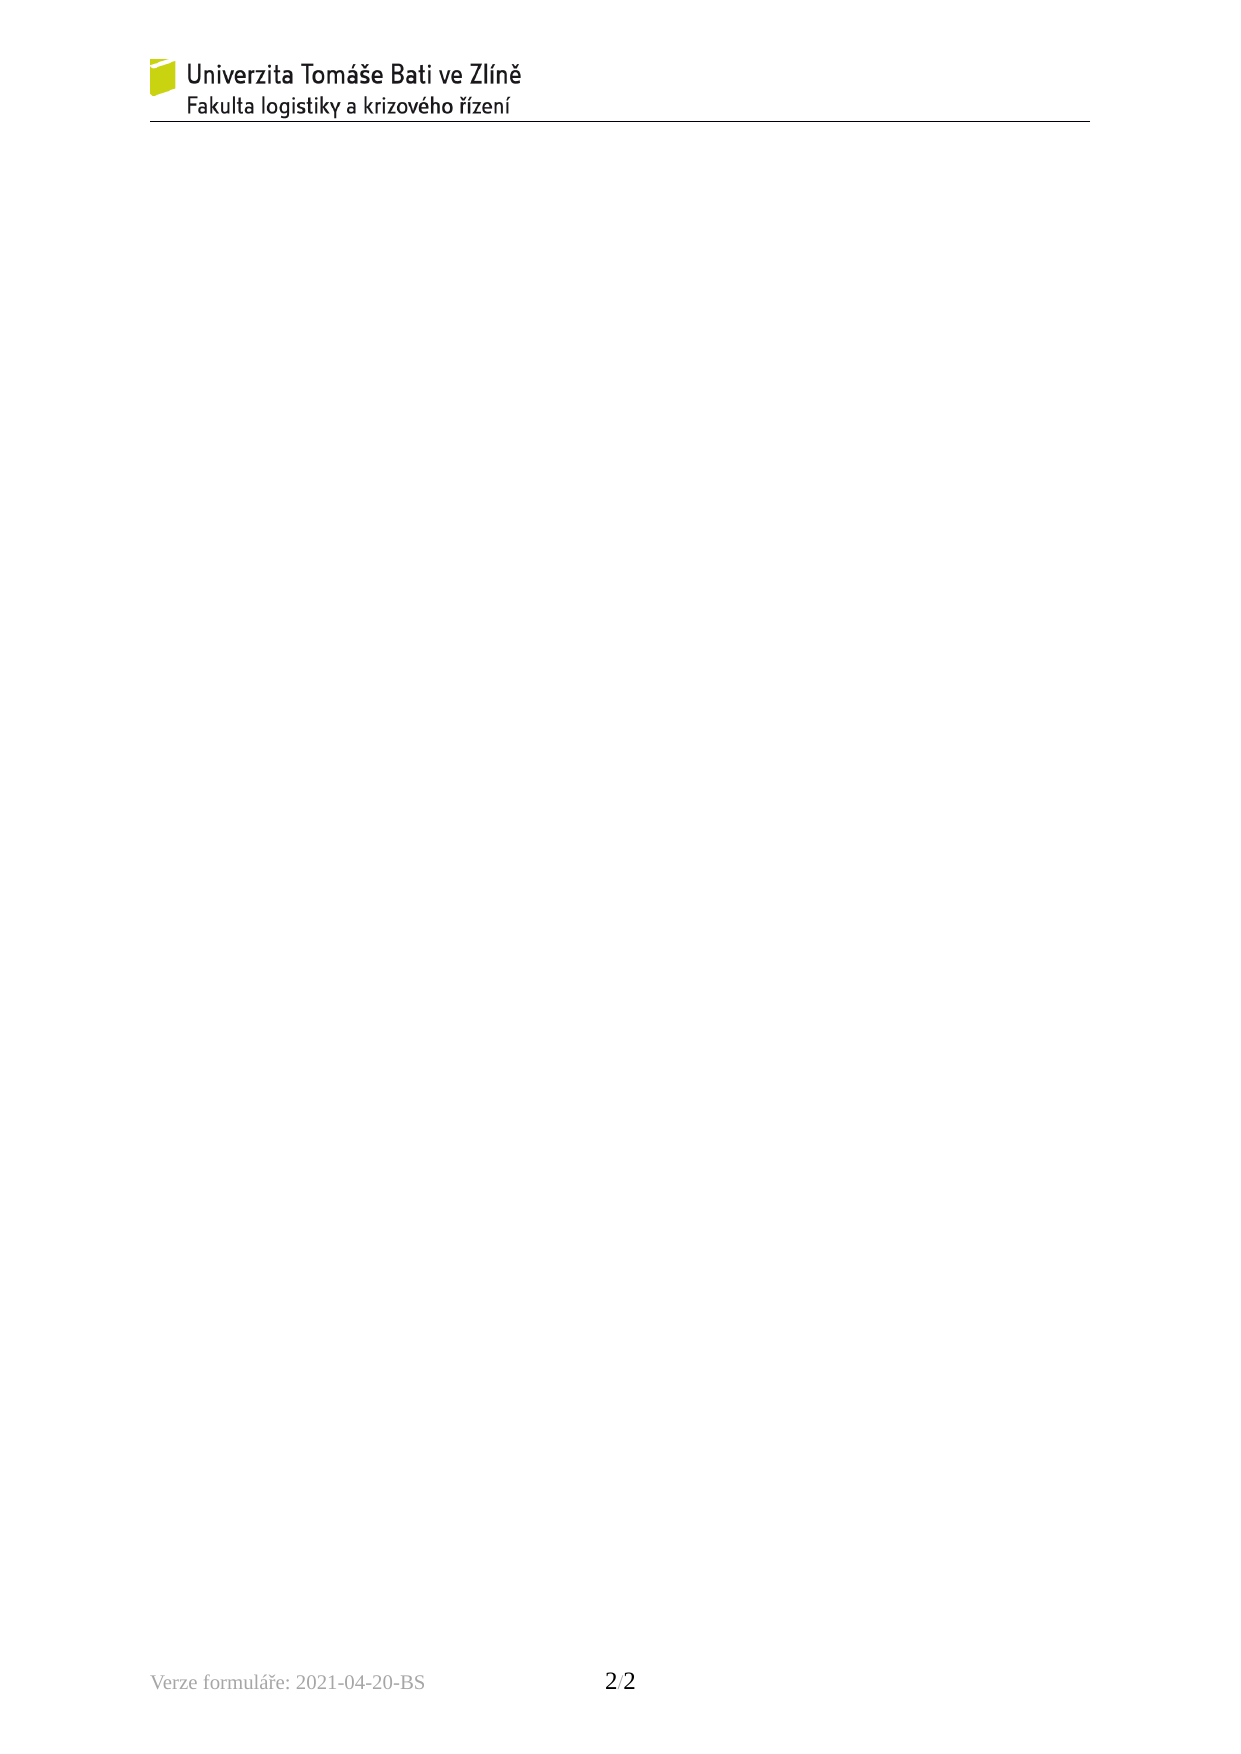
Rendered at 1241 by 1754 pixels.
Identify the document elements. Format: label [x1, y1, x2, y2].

picture [150, 59, 521, 119]
